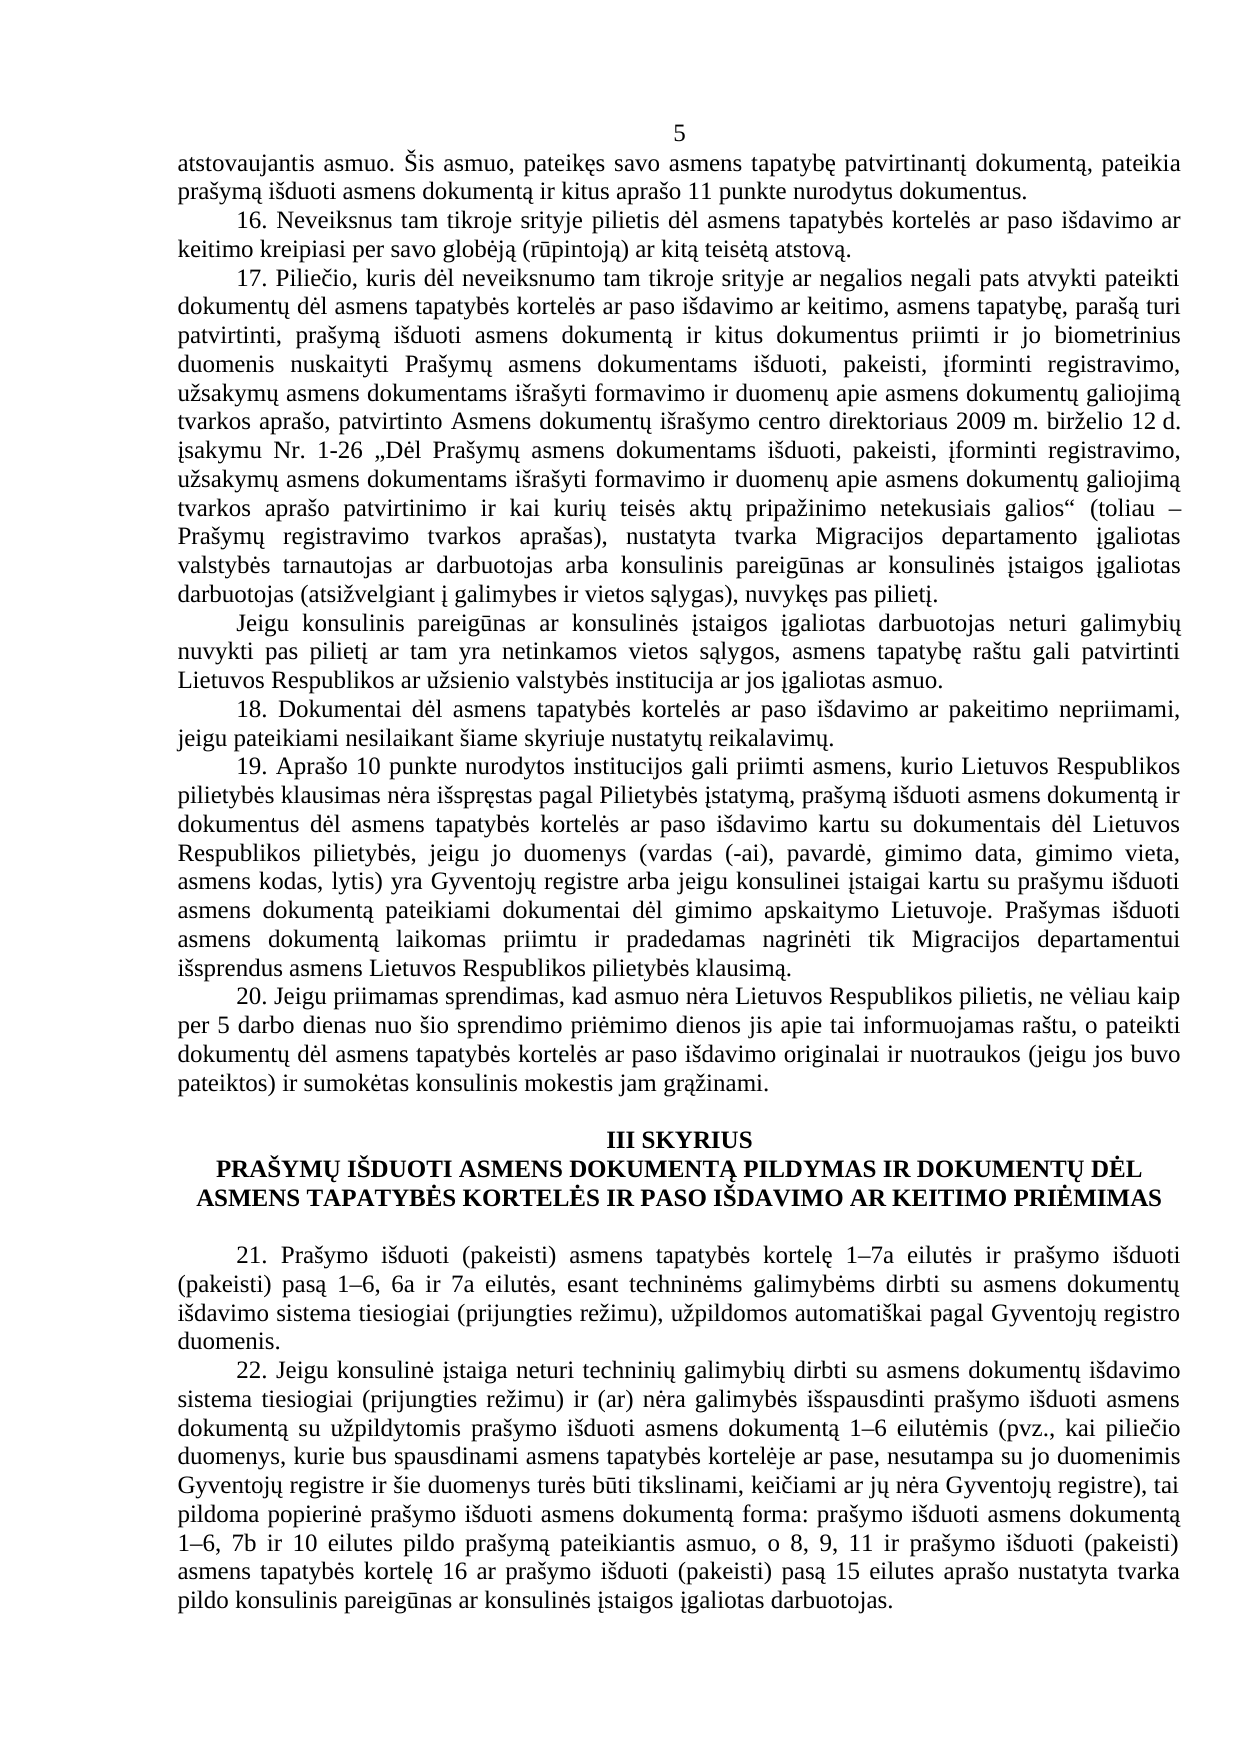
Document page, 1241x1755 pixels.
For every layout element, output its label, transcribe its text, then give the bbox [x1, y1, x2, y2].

text 17. Piliečio, kuris dėl neveiksnumo tam tikroje srityje ar negalios negali pats atvykti pateikti dokumentų dėl asmens tapatybės kortelės ar paso išdavimo ar keitimo, asmens tapatybę, parašą turi patvirtinti, prašymą išduoti asmens dokumentą ir kitus dokumentus priimti ir jo biometrinius duomenis nuskaityti Prašymų asmens dokumentams išduoti, pakeisti, įforminti registravimo, užsakymų asmens dokumentams išrašyti formavimo ir duomenų apie asmens dokumentų galiojimą tvarkos aprašo, patvirtinto Asmens dokumentų išrašymo centro direktoriaus 2009 m. birželio 12 d. įsakymu Nr. 1-26 „Dėl Prašymų asmens dokumentams išduoti, pakeisti, įforminti registravimo, užsakymų asmens dokumentams išrašyti formavimo ir duomenų apie asmens dokumentų galiojimą tvarkos aprašo patvirtinimo ir kai kurių teisės aktų pripažinimo netekusiais galios“ (toliau – Prašymų registravimo tvarkos aprašas), nustatyta tvarka Migracijos departamento įgaliotas valstybės tarnautojas ar darbuotojas arba konsulinis pareigūnas ar konsulinės įstaigos įgaliotas darbuotojas (atsižvelgiant į galimybes ir vietos sąlygas), nuvykęs pas pilietį. [177, 263, 1181, 608]
text iii SKYRIUS [177, 1125, 1181, 1154]
text 19. Aprašo 10 punkte nurodytos institucijos gali priimti asmens, kurio Lietuvos Respublikos pilietybės klausimas nėra išspręstas pagal Pilietybės įstatymą, prašymą išduoti asmens dokumentą ir dokumentus dėl asmens tapatybės kortelės ar paso išdavimo kartu su dokumentais dėl Lietuvos Respublikos pilietybės, jeigu jo duomenys (vardas (-ai), pavardė, gimimo data, gimimo vieta, asmens kodas, lytis) yra Gyventojų registre arba jeigu konsulinei įstaigai kartu su prašymu išduoti asmens dokumentą pateikiami dokumentai dėl gimimo apskaitymo Lietuvoje. Prašymas išduoti asmens dokumentą laikomas priimtu ir pradedamas nagrinėti tik Migracijos departamentui išsprendus asmens Lietuvos Respublikos pilietybės klausimą. [177, 751, 1181, 981]
text Jeigu konsulinis pareigūnas ar konsulinės įstaigos įgaliotas darbuotojas neturi galimybių nuvykti pas pilietį ar tam yra netinkamos vietos sąlygos, asmens tapatybę raštu gali patvirtinti Lietuvos Respublikos ar užsienio valstybės institucija ar jos įgaliotas asmuo. [177, 608, 1181, 694]
text 20. Jeigu priimamas sprendimas, kad asmuo nėra Lietuvos Respublikos pilietis, ne vėliau kaip per 5 darbo dienas nuo šio sprendimo priėmimo dienos jis apie tai informuojamas raštu, o pateikti dokumentų dėl asmens tapatybės kortelės ar paso išdavimo originalai ir nuotraukos (jeigu jos buvo pateiktos) ir sumokėtas konsulinis mokestis jam grąžinami. [177, 981, 1181, 1096]
text 21. Prašymo išduoti (pakeisti) asmens tapatybės kortelę 1–7a eilutės ir prašymo išduoti (pakeisti) pasą 1–6, 6a ir 7a eilutės, esant techninėms galimybėms dirbti su asmens dokumentų išdavimo sistema tiesiogiai (prijungties režimu), užpildomos automatiškai pagal Gyventojų registro duomenis. [177, 1240, 1181, 1355]
text atstovaujantis asmuo. Šis asmuo, pateikęs savo asmens tapatybę patvirtinantį dokumentą, pateikia prašymą išduoti asmens dokumentą ir kitus aprašo 11 punkte nurodytus dokumentus. [177, 148, 1181, 205]
text 16. Neveiksnus tam tikroje srityje pilietis dėl asmens tapatybės kortelės ar paso išdavimo ar keitimo kreipiasi per savo globėją (rūpintoją) ar kitą teisėtą atstovą. [177, 205, 1181, 263]
text 18. Dokumentai dėl asmens tapatybės kortelės ar paso išdavimo ar pakeitimo nepriimami, jeigu pateikiami nesilaikant šiame skyriuje nustatytų reikalavimų. [177, 694, 1181, 751]
text 22. Jeigu konsulinė įstaiga neturi techninių galimybių dirbti su asmens dokumentų išdavimo sistema tiesiogiai (prijungties režimu) ir (ar) nėra galimybės išspausdinti prašymo išduoti asmens dokumentą su užpildytomis prašymo išduoti asmens dokumentą 1–6 eilutėmis (pvz., kai piliečio duomenys, kurie bus spausdinami asmens tapatybės kortelėje ar pase, nesutampa su jo duomenimis Gyventojų registre ir šie duomenys turės būti tikslinami, keičiami ar jų nėra Gyventojų registre), tai pildoma popierinė prašymo išduoti asmens dokumentą forma: prašymo išduoti asmens dokumentą 1–6, 7b ir 10 eilutes pildo prašymą pateikiantis asmuo, o 8, 9, 11 ir prašymo išduoti (pakeisti) asmens tapatybės kortelę 16 ar prašymo išduoti (pakeisti) pasą 15 eilutes aprašo nustatyta tvarka pildo konsulinis pareigūnas ar konsulinės įstaigos įgaliotas darbuotojas. [177, 1355, 1181, 1614]
text PRAŠYMŲ IŠDUOTI ASMENS DOKUMENTĄ PILDYMAS IR DOKUMENTŲ DĖL asmens tapatybės kortelės ir PASO IŠDAVIMO AR KEITIMO PRIĖMIMAS [177, 1154, 1181, 1211]
